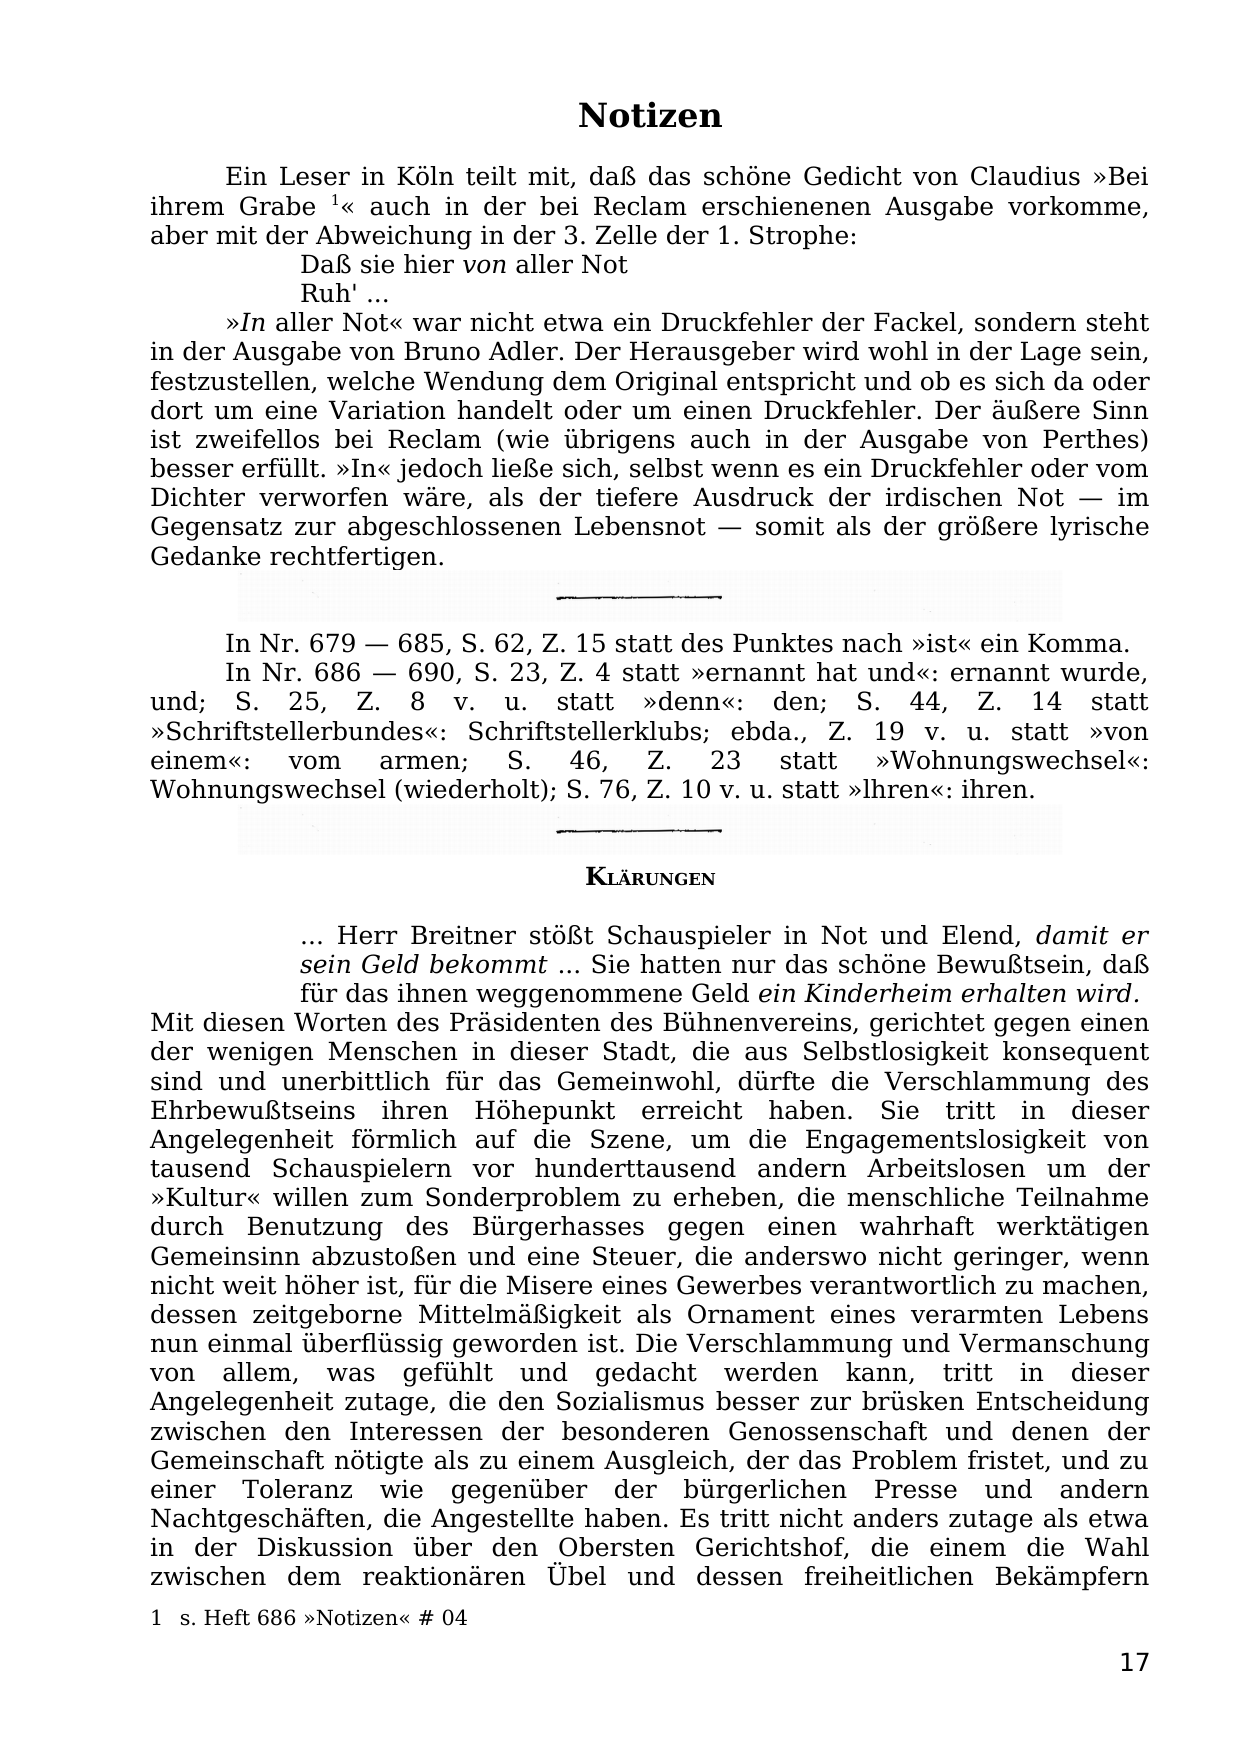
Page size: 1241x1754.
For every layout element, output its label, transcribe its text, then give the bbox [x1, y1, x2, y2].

text »In aller Not« war nicht etwa ein Druckfehler der Fackel, sondern steht in der Ausgabe von Bruno Adler. Der Herausgeber wird wohl in der Lage sein, festzustellen, welche Wendung dem Original entspricht und ob es sich da oder dort um eine Variation handelt oder um einen Druckfehler. Der äußere Sinn ist zweifellos bei Reclam (wie übrigens auch in der Ausgabe von Perthes) besser erfüllt. »In« jedoch ließe sich, selbst wenn es ein Druckfehler oder vom Dichter verworfen wäre, als der tiefere Ausdruck der irdischen Not — im Gegensatz zur abgeschlossenen Lebensnot — somit als der größere lyrische Gedanke rechtfertigen. [150, 308, 1151, 571]
text In Nr. 686 — 690, S. 23, Z. 4 statt »ernannt hat und«: ernannt wurde, und; S. 25, Z. 8 v. u. statt »denn«: den; S. 44, Z. 14 statt »Schriftstellerbundes«: Schriftstellerklubs; ebda., Z. 19 v. u. statt »von einem«: vom armen; S. 46, Z. 23 statt »Wohnungswechsel«: Wohnungswechsel (wiederholt); S. 76, Z. 10 v. u. statt »lhren«: ihren. [150, 658, 1151, 804]
text Notizen [150, 75, 1151, 135]
text Ein Leser in Köln teilt mit, daß das schöne Gedicht von Claudius »Bei ihrem Grabe « auch in der bei Reclam erschienenen Ausgabe vorkomme, aber mit der Abweichung in der 3. Zelle der 1. Strophe: [150, 135, 1151, 250]
text In Nr. 679 — 685, S. 62, Z. 15 statt des Punktes nach »ist« ein Komma. [150, 571, 1151, 658]
text ... Herr Breitner stößt Schauspieler in Not und Elend, damit er sein Geld bekommt ... Sie hatten nur das schöne Bewußtsein, daß für das ihnen weggenommene Geld ein Kinderheim erhalten wird. [300, 921, 1151, 1008]
text Mit diesen Worten des Präsidenten des Bühnenvereins, gerichtet gegen einen der wenigen Menschen in dieser Stadt, die aus Selbstlosigkeit konsequent sind und unerbittlich für das Gemeinwohl, dürfte die Verschlammung des Ehrbewußtseins ihren Höhepunkt erreicht haben. Sie tritt in dieser Angelegenheit förmlich auf die Szene, um die Engagementslosigkeit von tausend Schauspielern vor hunderttausend andern Arbeitslosen um der »Kultur« willen zum Sonderproblem zu erheben, die menschliche Teilnahme durch Benutzung des Bürgerhasses gegen einen wahrhaft werktätigen Gemeinsinn abzustoßen und eine Steuer, die anderswo nicht geringer, wenn nicht weit höher ist, für die Misere eines Gewerbes verantwortlich zu machen, dessen zeitgeborne Mittelmäßigkeit als Ornament eines verarmten Lebens nun einmal überflüssig geworden ist. Die Verschlammung und Vermanschung von allem, was gefühlt und gedacht werden kann, tritt in dieser Angelegenheit zutage, die den Sozialismus besser zur brüsken Entscheidung zwischen den Interessen der besonderen Genossenschaft und denen der Gemeinschaft nötigte als zu einem Ausgleich, der das Problem fristet, und zu einer Toleranz wie gegenüber der bürgerlichen Presse und andern Nachtgeschäften, die Angestellte haben. Es tritt nicht anders zutage als etwa in der Diskussion über den Obersten Gerichtshof, die einem die Wahl zwischen dem reaktionären Übel und dessen freiheitlichen Bekämpfern [150, 1008, 1151, 1592]
picture [237, 804, 1063, 855]
picture [237, 570, 1063, 622]
text Ruh' ... [300, 279, 1151, 308]
text Klärungen [150, 804, 1151, 892]
text Daß sie hier von aller Not [300, 250, 1151, 279]
text s. Heft 686 »Notizen« # 04 [150, 1606, 1151, 1631]
